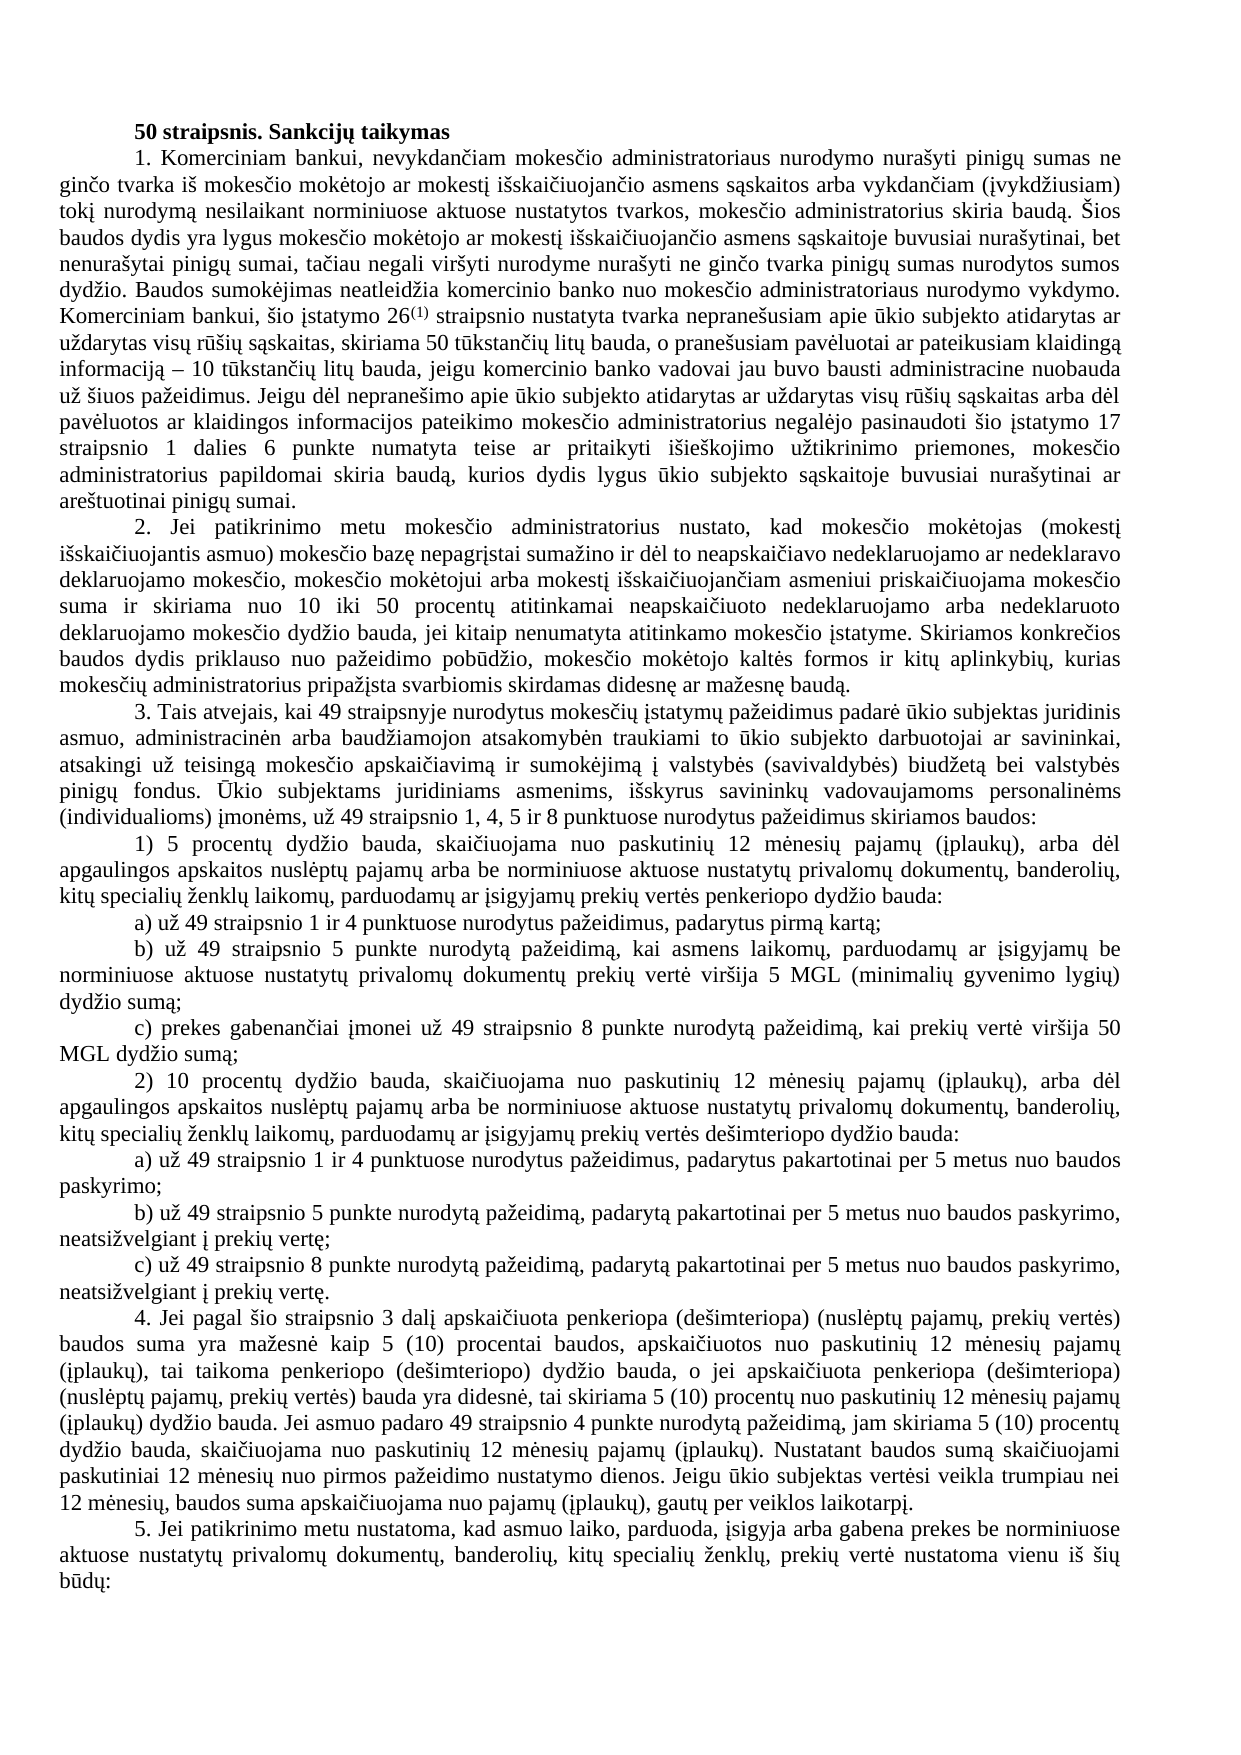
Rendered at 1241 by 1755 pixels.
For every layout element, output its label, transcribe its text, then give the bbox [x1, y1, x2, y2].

text b) už 49 straipsnio 5 punkte nurodytą pažeidimą, kai asmens laikomų, parduodamų ar įsigyjamų be norminiuose aktuose nustatytų privalomų dokumentų prekių vertė viršija 5 MGL (minimalių gyvenimo lygių) dydžio sumą; [59, 935, 1122, 1014]
text 2. Jei patikrinimo metu mokesčio administratorius nustato, kad mokesčio mokėtojas (mokestį išskaičiuojantis asmuo) mokesčio bazę nepagrįstai sumažino ir dėl to neapskaičiavo nedeklaruojamo ar nedeklaravo deklaruojamo mokesčio, mokesčio mokėtojui arba mokestį išskaičiuojančiam asmeniui priskaičiuojama mokesčio suma ir skiriama nuo 10 iki 50 procentų atitinkamai neapskaičiuoto nedeklaruojamo arba nedeklaruoto deklaruojamo mokesčio dydžio bauda, jei kitaip nenumatyta atitinkamo mokesčio įstatyme. Skiriamos konkrečios baudos dydis priklauso nuo pažeidimo pobūdžio, mokesčio mokėtojo kaltės formos ir kitų aplinkybių, kurias mokesčių administratorius pripažįsta svarbiomis skirdamas didesnę ar mažesnę baudą. [59, 513, 1122, 698]
text b) už 49 straipsnio 5 punkte nurodytą pažeidimą, padarytą pakartotinai per 5 metus nuo baudos paskyrimo, neatsižvelgiant į prekių vertę; [59, 1199, 1122, 1251]
text 2) 10 procentų dydžio bauda, skaičiuojama nuo paskutinių 12 mėnesių pajamų (įplaukų), arba dėl apgaulingos apskaitos nuslėptų pajamų arba be norminiuose aktuose nustatytų privalomų dokumentų, banderolių, kitų specialių ženklų laikomų, parduodamų ar įsigyjamų prekių vertės dešimteriopo dydžio bauda: [59, 1067, 1122, 1146]
text c) už 49 straipsnio 8 punkte nurodytą pažeidimą, padarytą pakartotinai per 5 metus nuo baudos paskyrimo, neatsižvelgiant į prekių vertę. [59, 1251, 1122, 1304]
text 1. Komerciniam bankui, nevykdančiam mokesčio administratoriaus nurodymo nurašyti pinigų sumas ne ginčo tvarka iš mokesčio mokėtojo ar mokestį išskaičiuojančio asmens sąskaitos arba vykdančiam (įvykdžiusiam) tokį nurodymą nesilaikant norminiuose aktuose nustatytos tvarkos, mokesčio administratorius skiria baudą. Šios baudos dydis yra lygus mokesčio mokėtojo ar mokestį išskaičiuojančio asmens sąskaitoje buvusiai nurašytinai, bet nenurašytai pinigų sumai, tačiau negali viršyti nurodyme nurašyti ne ginčo tvarka pinigų sumas nurodytos sumos dydžio. Baudos sumokėjimas neatleidžia komercinio banko nuo mokesčio administratoriaus nurodymo vykdymo. Komerciniam bankui, šio įstatymo 26(1) straipsnio nustatyta tvarka nepranešusiam apie ūkio subjekto atidarytas ar uždarytas visų rūšių sąskaitas, skiriama 50 tūkstančių litų bauda, o pranešusiam pavėluotai ar pateikusiam klaidingą informaciją – 10 tūkstančių litų bauda, jeigu komercinio banko vadovai jau buvo bausti administracine nuobauda už šiuos pažeidimus. Jeigu dėl nepranešimo apie ūkio subjekto atidarytas ar uždarytas visų rūšių sąskaitas arba dėl pavėluotos ar klaidingos informacijos pateikimo mokesčio administratorius negalėjo pasinaudoti šio įstatymo 17 straipsnio 1 dalies 6 punkte numatyta teise ar pritaikyti išieškojimo užtikrinimo priemones, mokesčio administratorius papildomai skiria baudą, kurios dydis lygus ūkio subjekto sąskaitoje buvusiai nurašytinai ar areštuotinai pinigų sumai. [59, 144, 1122, 513]
text 5. Jei patikrinimo metu nustatoma, kad asmuo laiko, parduoda, įsigyja arba gabena prekes be norminiuose aktuose nustatytų privalomų dokumentų, banderolių, kitų specialių ženklų, prekių vertė nustatoma vienu iš šių būdų: [59, 1515, 1122, 1594]
text 1) 5 procentų dydžio bauda, skaičiuojama nuo paskutinių 12 mėnesių pajamų (įplaukų), arba dėl apgaulingos apskaitos nuslėptų pajamų arba be norminiuose aktuose nustatytų privalomų dokumentų, banderolių, kitų specialių ženklų laikomų, parduodamų ar įsigyjamų prekių vertės penkeriopo dydžio bauda: [59, 830, 1122, 909]
text a) už 49 straipsnio 1 ir 4 punktuose nurodytus pažeidimus, padarytus pakartotinai per 5 metus nuo baudos paskyrimo; [59, 1146, 1122, 1199]
text a) už 49 straipsnio 1 ir 4 punktuose nurodytus pažeidimus, padarytus pirmą kartą; [59, 909, 1122, 935]
text 4. Jei pagal šio straipsnio 3 dalį apskaičiuota penkeriopa (dešimteriopa) (nuslėptų pajamų, prekių vertės) baudos suma yra mažesnė kaip 5 (10) procentai baudos, apskaičiuotos nuo paskutinių 12 mėnesių pajamų (įplaukų), tai taikoma penkeriopo (dešimteriopo) dydžio bauda, o jei apskaičiuota penkeriopa (dešimteriopa) (nuslėptų pajamų, prekių vertės) bauda yra didesnė, tai skiriama 5 (10) procentų nuo paskutinių 12 mėnesių pajamų (įplaukų) dydžio bauda. Jei asmuo padaro 49 straipsnio 4 punkte nurodytą pažeidimą, jam skiriama 5 (10) procentų dydžio bauda, skaičiuojama nuo paskutinių 12 mėnesių pajamų (įplaukų). Nustatant baudos sumą skaičiuojami paskutiniai 12 mėnesių nuo pirmos pažeidimo nustatymo dienos. Jeigu ūkio subjektas vertėsi veikla trumpiau nei 12 mėnesių, baudos suma apskaičiuojama nuo pajamų (įplaukų), gautų per veiklos laikotarpį. [59, 1304, 1122, 1515]
text 3. Tais atvejais, kai 49 straipsnyje nurodytus mokesčių įstatymų pažeidimus padarė ūkio subjektas juridinis asmuo, administracinėn arba baudžiamojon atsakomybėn traukiami to ūkio subjekto darbuotojai ar savininkai, atsakingi už teisingą mokesčio apskaičiavimą ir sumokėjimą į valstybės (savivaldybės) biudžetą bei valstybės pinigų fondus. Ūkio subjektams juridiniams asmenims, išskyrus savininkų vadovaujamoms personalinėms (individualioms) įmonėms, už 49 straipsnio 1, 4, 5 ir 8 punktuose nurodytus pažeidimus skiriamos baudos: [59, 698, 1122, 830]
text 50 straipsnis. Sankcijų taikymas [59, 118, 1122, 144]
text c) prekes gabenančiai įmonei už 49 straipsnio 8 punkte nurodytą pažeidimą, kai prekių vertė viršija 50 MGL dydžio sumą; [59, 1014, 1122, 1067]
